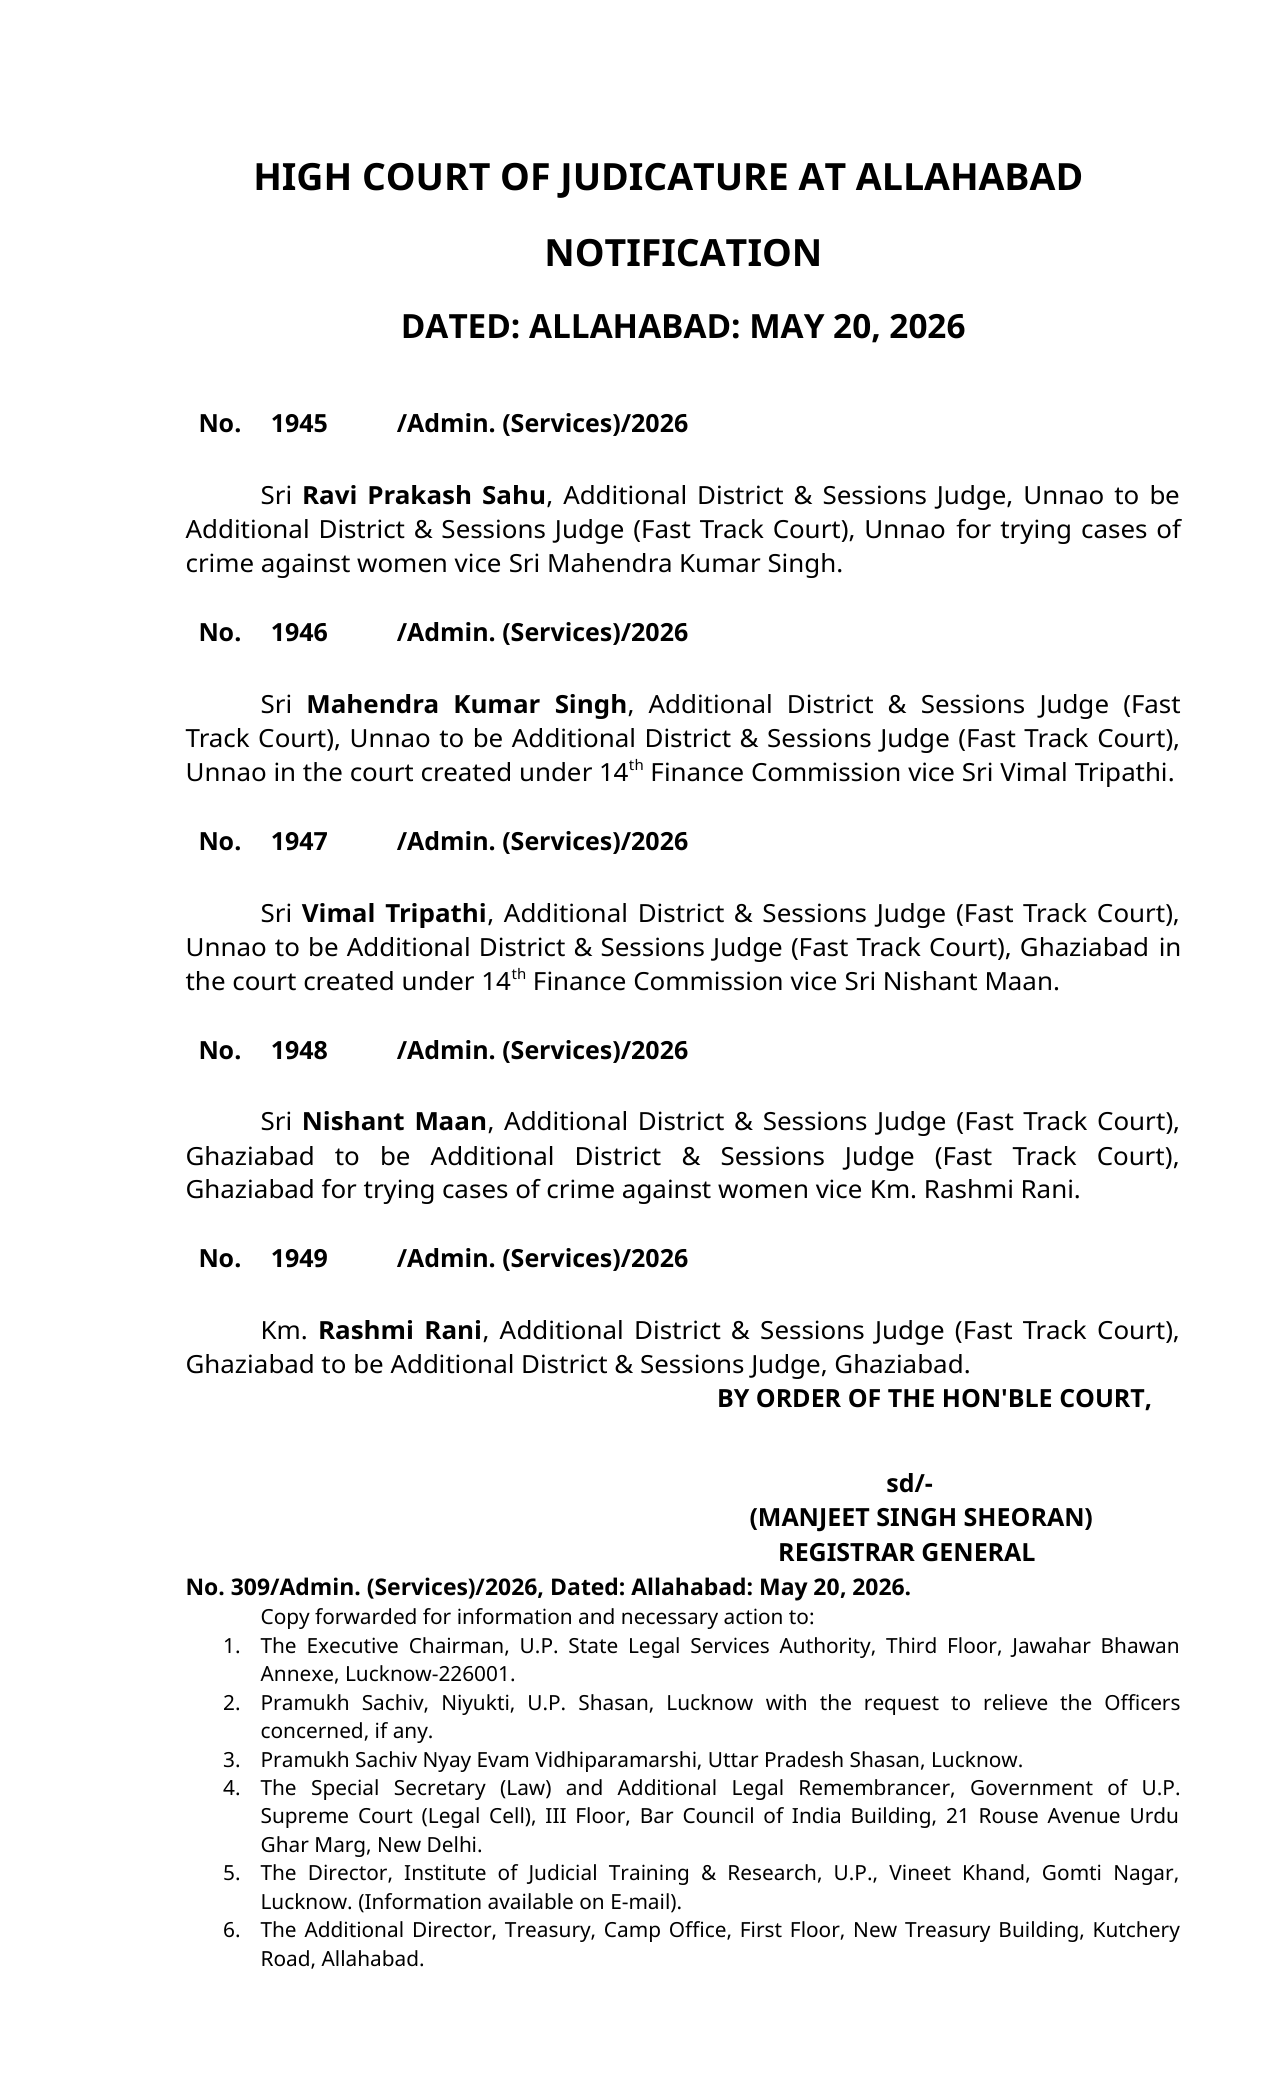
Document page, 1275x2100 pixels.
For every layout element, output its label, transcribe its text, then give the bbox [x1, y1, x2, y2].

table_header 1948 [259, 1026, 385, 1075]
table_header No. [187, 818, 259, 867]
table_header /Admin. (Services)/2026 [385, 1026, 789, 1075]
text REGISTRAR GENERAL [185, 1534, 1181, 1568]
table_header 1949 [259, 1235, 385, 1284]
text BY ORDER OF THE HON'BLE COURT, [560, 1381, 1181, 1415]
title HIGH COURT OF JUDICATURE AT ALLAHABAD [148, 150, 1189, 201]
table_header /Admin. (Services)/2026 [385, 609, 789, 658]
list The Director, Institute of Judicial Training & Research, U.P., Vineet Khand, Gomti Nagar, Lucknow. (Information available on E-mail). [223, 1858, 1181, 1915]
table_header No. [187, 609, 259, 658]
subtitle NOTIFICATION [185, 227, 1181, 278]
table_header 1945 [259, 400, 385, 449]
list The Additional Director, Treasury, Camp Office, First Floor, New Treasury Building, Kutchery Road, Allahabad. [223, 1915, 1181, 1972]
text Km. Rashmi Rani, Additional District & Sessions Judge (Fast Track Court), Ghaziabad to be Additional District & Sessions Judge, Ghaziabad. [185, 1313, 1181, 1381]
text Sri Ravi Prakash Sahu, Additional District & Sessions Judge, Unnao to be Additional District & Sessions Judge (Fast Track Court), Unnao for trying cases of crime against women vice Sri Mahendra Kumar Singh. [185, 478, 1181, 580]
text No. 309/Admin. (Services)/2026, Dated: Allahabad: May 20, 2026. [185, 1571, 1181, 1602]
table_header /Admin. (Services)/2026 [385, 1235, 789, 1284]
table_header /Admin. (Services)/2026 [385, 818, 789, 867]
text Sri Mahendra Kumar Singh, Additional District & Sessions Judge (Fast Track Court), Unnao to be Additional District & Sessions Judge (Fast Track Court), Unnao in the court created under 14th Finance Commission vice Sri Vimal Tripathi. [185, 687, 1181, 789]
text Copy forwarded for information and necessary action to: [185, 1602, 1181, 1631]
list Pramukh Sachiv Nyay Evam Vidhiparamarshi, Uttar Pradesh Shasan, Lucknow. [223, 1745, 1181, 1773]
text (MANJEET SINGH SHEORAN) [185, 1500, 1183, 1534]
table_header No. [187, 1026, 259, 1075]
subtitle DATED: ALLAHABAD: MAY 20, 2026 [185, 303, 1181, 348]
text sd/- [185, 1466, 1181, 1500]
text Sri Vimal Tripathi, Additional District & Sessions Judge (Fast Track Court), Unnao to be Additional District & Sessions Judge (Fast Track Court), Ghaziabad in the court created under 14th Finance Commission vice Sri Nishant Maan. [185, 895, 1181, 997]
table_header No. [187, 400, 259, 449]
table_header 1946 [259, 609, 385, 658]
list The Executive Chairman, U.P. State Legal Services Authority, Third Floor, Jawahar Bhawan Annexe, Lucknow-226001. [223, 1631, 1181, 1688]
text Sri Nishant Maan, Additional District & Sessions Judge (Fast Track Court), Ghaziabad to be Additional District & Sessions Judge (Fast Track Court), Ghaziabad for trying cases of crime against women vice Km. Rashmi Rani. [185, 1104, 1181, 1206]
table_header No. [187, 1235, 259, 1284]
table_header /Admin. (Services)/2026 [385, 400, 789, 449]
list The Special Secretary (Law) and Additional Legal Remembrancer, Government of U.P. Supreme Court (Legal Cell), III Floor, Bar Council of India Building, 21 Rouse Avenue Urdu Ghar Marg, New Delhi. [223, 1773, 1181, 1858]
list Pramukh Sachiv, Niyukti, U.P. Shasan, Lucknow with the request to relieve the Officers concerned, if any. [223, 1688, 1181, 1745]
table_header 1947 [259, 818, 385, 867]
